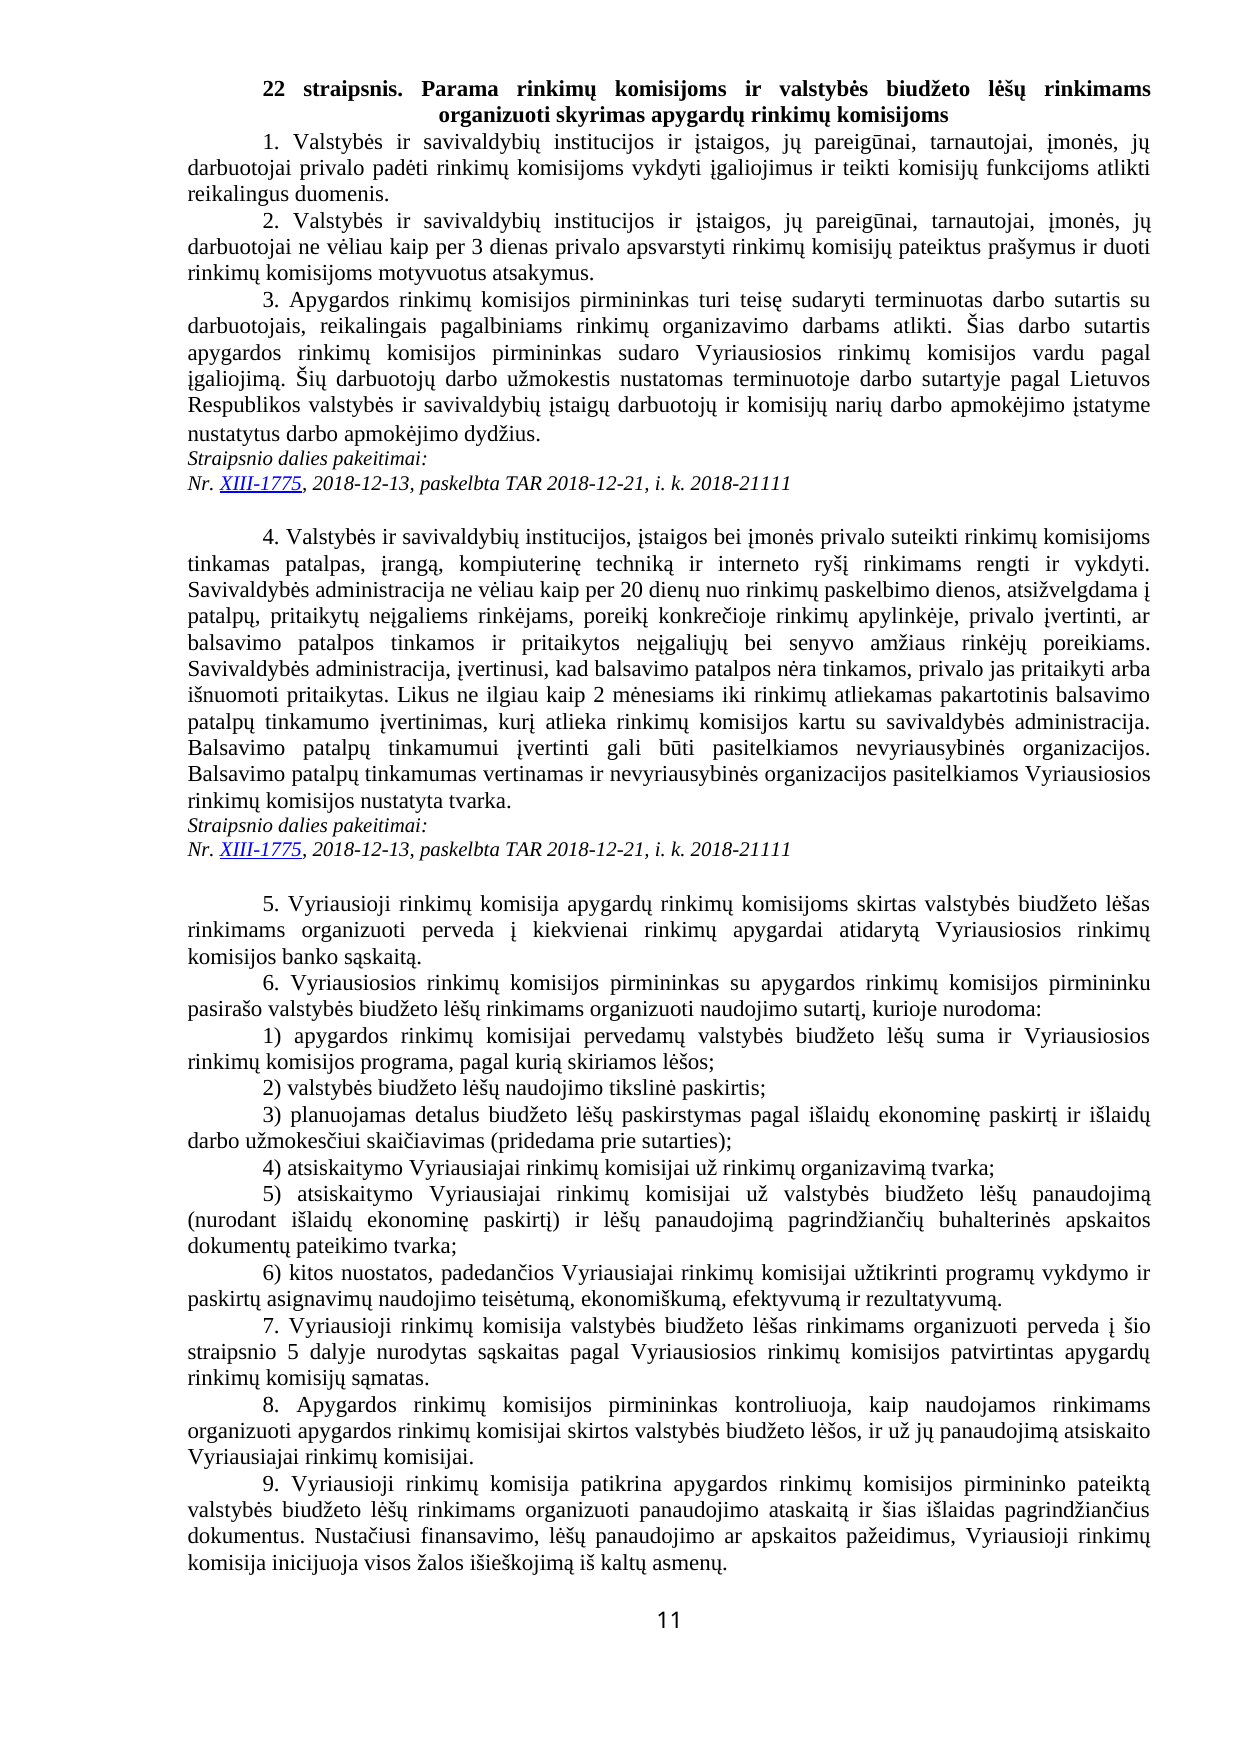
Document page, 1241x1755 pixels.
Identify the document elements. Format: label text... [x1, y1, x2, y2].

text 5. Vyriausioji rinkimų komisija apygardų rinkimų komisijoms skirtas valstybės biudžeto lėšas rinkimams organizuoti perveda į kiekvienai rinkimų apygardai atidarytą Vyriausiosios rinkimų komisijos banko sąskaitą. [187, 890, 1152, 969]
text 7. Vyriausioji rinkimų komisija valstybės biudžeto lėšas rinkimams organizuoti perveda į šio straipsnio 5 dalyje nurodytas sąskaitas pagal Vyriausiosios rinkimų komisijos patvirtintas apygardų rinkimų komisijų sąmatas. [187, 1312, 1152, 1391]
text 1) apygardos rinkimų komisijai pervedamų valstybės biudžeto lėšų suma ir Vyriausiosios rinkimų komisijos programa, pagal kurią skiriamos lėšos; [187, 1022, 1152, 1074]
text 2) valstybės biudžeto lėšų naudojimo tikslinė paskirtis; [187, 1074, 1152, 1101]
text 2. Valstybės ir savivaldybių institucijos ir įstaigos, jų pareigūnai, tarnautojai, įmonės, jų darbuotojai ne vėliau kaip per 3 dienas privalo apsvarstyti rinkimų komisijų pateiktus prašymus ir duoti rinkimų komisijoms motyvuotus atsakymus. [187, 207, 1152, 286]
text 1. Valstybės ir savivaldybių institucijos ir įstaigos, jų pareigūnai, tarnautojai, įmonės, jų darbuotojai privalo padėti rinkimų komisijoms vykdyti įgaliojimus ir teikti komisijų funkcijoms atlikti reikalingus duomenis. [187, 128, 1152, 207]
text 8. Apygardos rinkimų komisijos pirmininkas kontroliuoja, kaip naudojamos rinkimams organizuoti apygardos rinkimų komisijai skirtos valstybės biudžeto lėšos, ir už jų panaudojimą atsiskaito Vyriausiajai rinkimų komisijai. [187, 1391, 1152, 1470]
text Straipsnio dalies pakeitimai: [187, 446, 1152, 470]
text Nr. XIII-1775, 2018-12-13, paskelbta TAR 2018-12-21, i. k. 2018-21111 [187, 837, 1152, 861]
text Straipsnio dalies pakeitimai: [187, 813, 1152, 837]
text 3) planuojamas detalus biudžeto lėšų paskirstymas pagal išlaidų ekonominę paskirtį ir išlaidų darbo užmokesčiui skaičiavimas (pridedama prie sutarties); [187, 1101, 1152, 1153]
text 22 straipsnis. Parama rinkimų komisijoms ir valstybės biudžeto lėšų rinkimams organizuoti skyrimas apygardų rinkimų komisijoms [262, 75, 1152, 128]
text 3. Apygardos rinkimų komisijos pirmininkas turi teisę sudaryti terminuotas darbo sutartis su darbuotojais, reikalingais pagalbiniams rinkimų organizavimo darbams atlikti. Šias darbo sutartis apygardos rinkimų komisijos pirmininkas sudaro Vyriausiosios rinkimų komisijos vardu pagal įgaliojimą. Šių darbuotojų darbo užmokestis nustatomas terminuotoje darbo sutartyje pagal Lietuvos Respublikos valstybės ir savivaldybių įstaigų darbuotojų ir komisijų narių darbo apmokėjimo įstatyme nustatytus darbo apmokėjimo dydžius. [187, 286, 1152, 446]
text 4. Valstybės ir savivaldybių institucijos, įstaigos bei įmonės privalo suteikti rinkimų komisijoms tinkamas patalpas, įrangą, kompiuterinę techniką ir interneto ryšį rinkimams rengti ir vykdyti. Savivaldybės administracija ne vėliau kaip per 20 dienų nuo rinkimų paskelbimo dienos, atsižvelgdama į patalpų, pritaikytų neįgaliems rinkėjams, poreikį konkrečioje rinkimų apylinkėje, privalo įvertinti, ar balsavimo patalpos tinkamos ir pritaikytos neįgaliųjų bei senyvo amžiaus rinkėjų poreikiams. Savivaldybės administracija, įvertinusi, kad balsavimo patalpos nėra tinkamos, privalo jas pritaikyti arba išnuomoti pritaikytas. Likus ne ilgiau kaip 2 mėnesiams iki rinkimų atliekamas pakartotinis balsavimo patalpų tinkamumo įvertinimas, kurį atlieka rinkimų komisijos kartu su savivaldybės administracija. Balsavimo patalpų tinkamumui įvertinti gali būti pasitelkiamos nevyriausybinės organizacijos. Balsavimo patalpų tinkamumas vertinamas ir nevyriausybinės organizacijos pasitelkiamos Vyriausiosios rinkimų komisijos nustatyta tvarka. [187, 523, 1152, 813]
text 5) atsiskaitymo Vyriausiajai rinkimų komisijai už valstybės biudžeto lėšų panaudojimą (nurodant išlaidų ekonominę paskirtį) ir lėšų panaudojimą pagrindžiančių buhalterinės apskaitos dokumentų pateikimo tvarka; [187, 1180, 1152, 1259]
text 9. Vyriausioji rinkimų komisija patikrina apygardos rinkimų komisijos pirmininko pateiktą valstybės biudžeto lėšų rinkimams organizuoti panaudojimo ataskaitą ir šias išlaidas pagrindžiančius dokumentus. Nustačiusi finansavimo, lėšų panaudojimo ar apskaitos pažeidimus, Vyriausioji rinkimų komisija inicijuoja visos žalos išieškojimą iš kaltų asmenų. [187, 1470, 1152, 1575]
text 4) atsiskaitymo Vyriausiajai rinkimų komisijai už rinkimų organizavimą tvarka; [187, 1153, 1152, 1180]
text Nr. XIII-1775, 2018-12-13, paskelbta TAR 2018-12-21, i. k. 2018-21111 [187, 470, 1152, 494]
text 6) kitos nuostatos, padedančios Vyriausiajai rinkimų komisijai užtikrinti programų vykdymo ir paskirtų asignavimų naudojimo teisėtumą, ekonomiškumą, efektyvumą ir rezultatyvumą. [187, 1259, 1152, 1312]
text 6. Vyriausiosios rinkimų komisijos pirmininkas su apygardos rinkimų komisijos pirmininku pasirašo valstybės biudžeto lėšų rinkimams organizuoti naudojimo sutartį, kurioje nurodoma: [187, 969, 1152, 1022]
